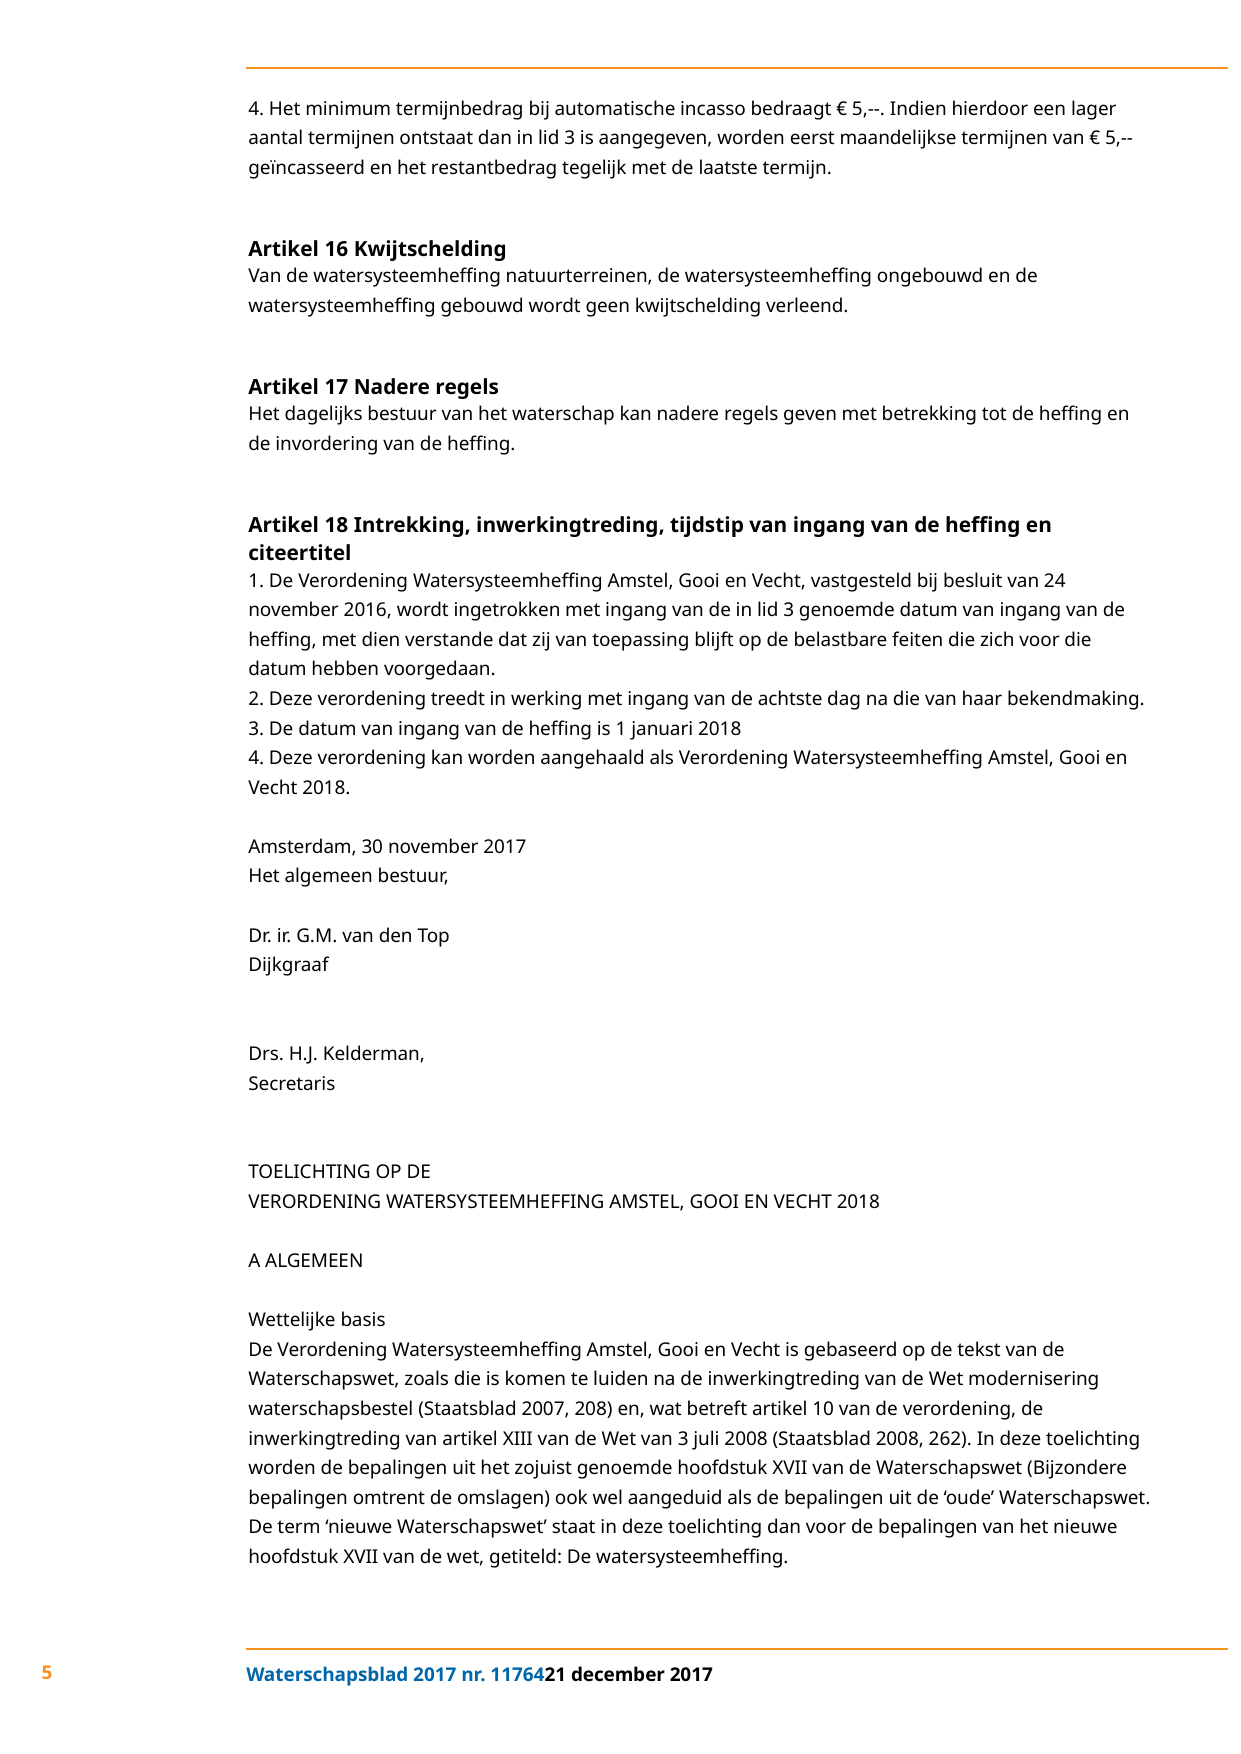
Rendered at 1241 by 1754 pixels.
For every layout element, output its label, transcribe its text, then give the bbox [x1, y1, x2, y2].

text 4. Deze verordening kan worden aangehaald als Verordening Watersysteemheffing Amstel, Gooi en Vecht 2018. [248, 744, 1152, 800]
text Secretaris [248, 1070, 1152, 1096]
text A ALGEMEEN [248, 1247, 1152, 1273]
text Het dagelijks bestuur van het waterschap kan nadere regels geven met betrekking tot de heffing en de invordering van de heffing. [248, 400, 1152, 456]
text Wettelijke basis [248, 1306, 1152, 1332]
text 3. De datum van ingang van de heffing is 1 januari 2018 [248, 715, 1152, 741]
text Het algemeen bestuur, [248, 863, 1152, 888]
text Artikel 17 Nadere regels [248, 372, 1152, 400]
text 4. Het minimum termijnbedrag bij automatische incasso bedraagt € 5,--. Indien hierdoor een lager aantal termijnen ontstaat dan in lid 3 is aangegeven, worden eerst maandelijkse termijnen van € 5,-- geïncasseerd en het restantbedrag tegelijk met de laatste termijn. [248, 95, 1152, 180]
text Dijkgraaf [248, 951, 1152, 977]
text Artikel 18 Intrekking, inwerkingtreding, tijdstip van ingang van de heffing en citeertitel [248, 510, 1152, 567]
text Drs. H.J. Kelderman, [248, 1040, 1152, 1066]
text Dr. ir. G.M. van den Top [248, 922, 1152, 948]
picture [41, 47, 231, 172]
text De Verordening Watersysteemheffing Amstel, Gooi en Vecht is gebaseerd op de tekst van de Waterschapswet, zoals die is komen te luiden na de inwerkingtreding van de Wet modernisering waterschapsbestel (Staatsblad 2007, 208) en, wat betreft artikel 10 van de verordening, de inwerkingtreding van artikel XIII van de Wet van 3 juli 2008 (Staatsblad 2008, 262). In deze toelichting worden de bepalingen uit het zojuist genoemde hoofdstuk XVII van de Waterschapswet (Bijzondere bepalingen omtrent de omslagen) ook wel aangeduid als de bepalingen uit de ‘oude’ Waterschapswet. De term ‘nieuwe Waterschapswet’ staat in deze toelichting dan voor de bepalingen van het nieuwe hoofdstuk XVII van de wet, getiteld: De watersysteemheffing. [248, 1336, 1152, 1569]
text Van de watersysteemheffing natuurterreinen, de watersysteemheffing ongebouwd en de watersysteemheffing gebouwd wordt geen kwijtschelding verleend. [248, 262, 1152, 318]
text 1. De Verordening Watersysteemheffing Amstel, Gooi en Vecht, vastgesteld bij besluit van 24 november 2016, wordt ingetrokken met ingang van de in lid 3 genoemde datum van ingang van de heffing, met dien verstande dat zij van toepassing blijft op de belastbare feiten die zich voor die datum hebben voorgedaan. [248, 567, 1152, 681]
text TOELICHTING OP DE [248, 1158, 1152, 1184]
text Amsterdam, 30 november 2017 [248, 833, 1152, 859]
text VERORDENING WATERSYSTEEMHEFFING AMSTEL, GOOI EN VECHT 2018 [248, 1188, 1152, 1214]
text Artikel 16 Kwijtschelding [248, 234, 1152, 262]
text 2. Deze verordening treedt in werking met ingang van de achtste dag na die van haar bekendmaking. [248, 685, 1152, 711]
